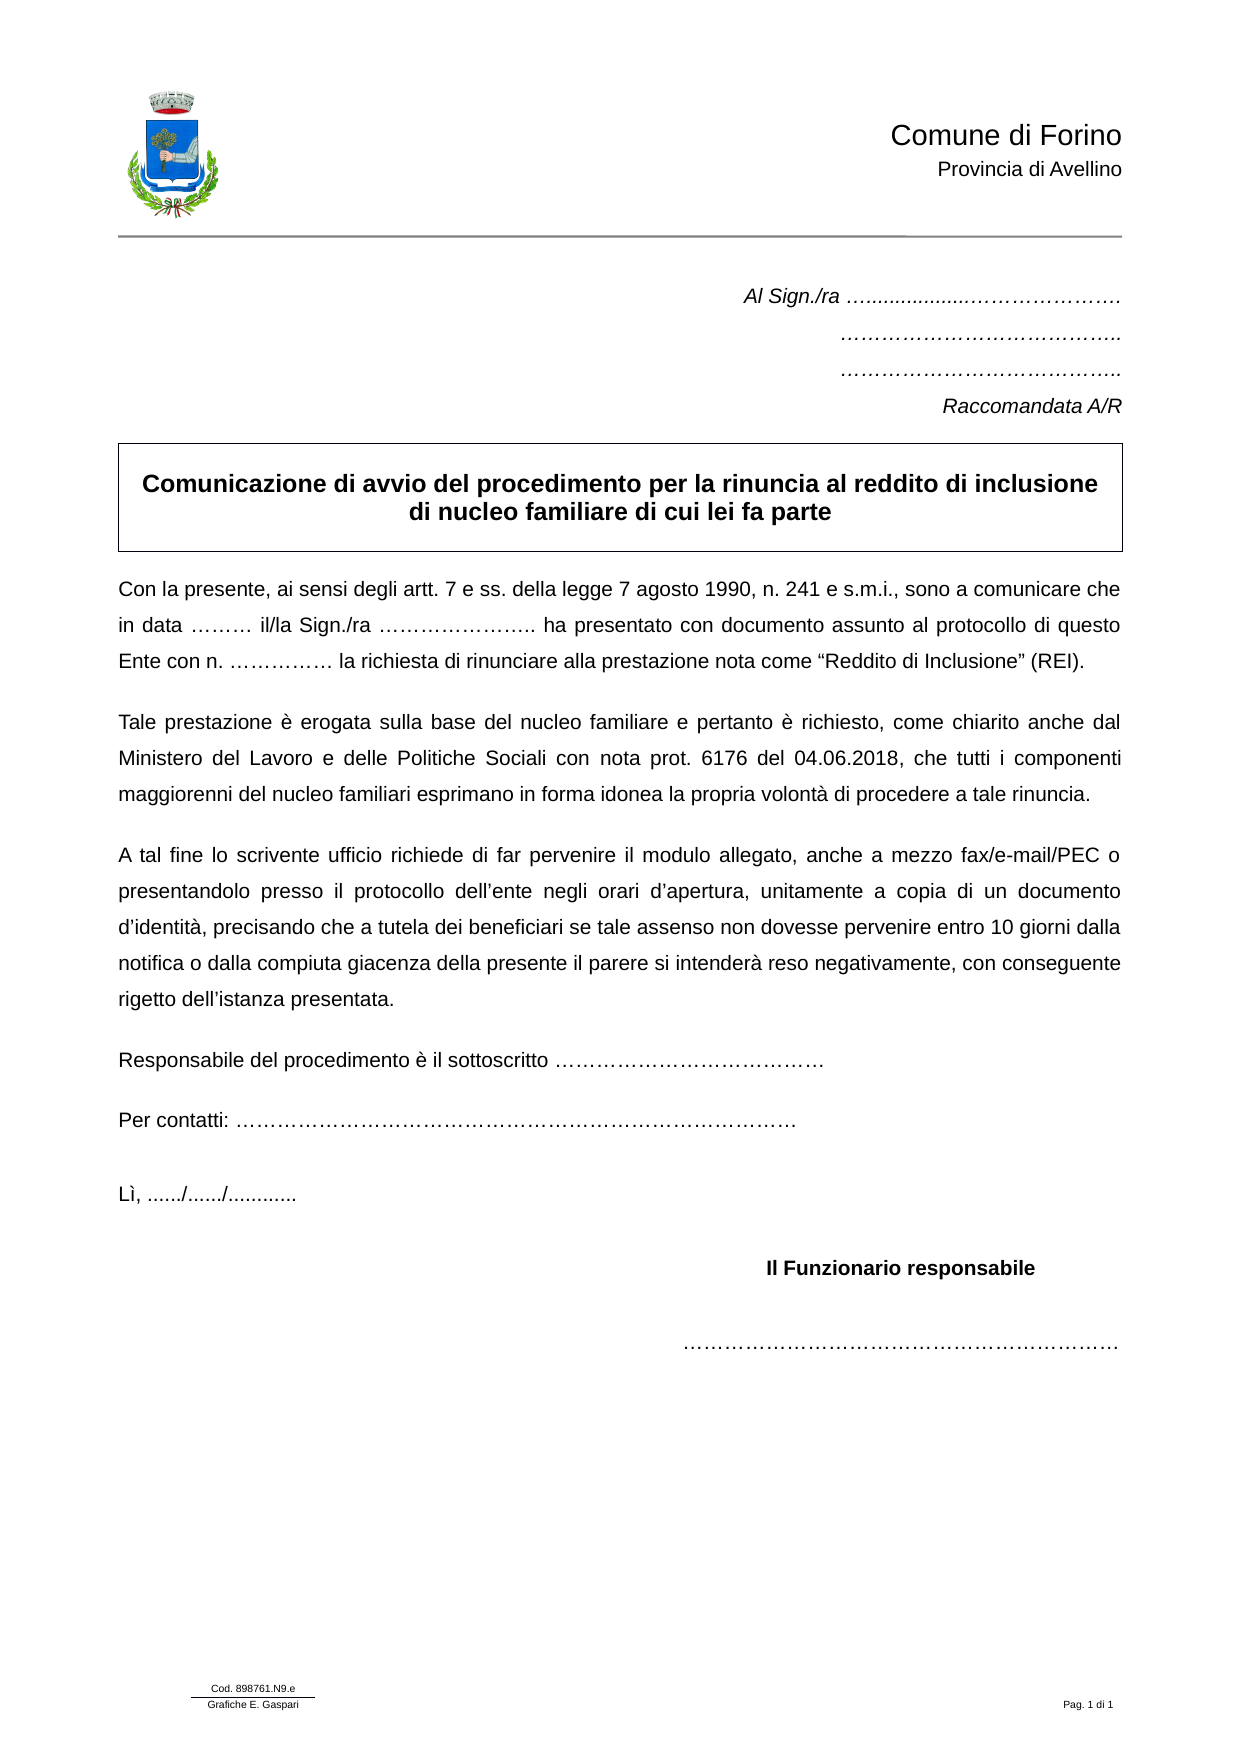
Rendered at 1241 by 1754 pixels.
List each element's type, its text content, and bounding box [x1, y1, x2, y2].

text Tale prestazione è erogata sulla base del nucleo familiare e pertanto è richiesto, come chiarito anche dal Ministero del Lavoro e delle Politiche Sociali con nota prot. 6176 del 04.06.2018, che tutti i componenti maggiorenni del nucleo familiari esprimano in forma idonea la propria volontà di procedere a tale rinuncia. [118, 710, 1122, 806]
text Responsabile del procedimento è il sottoscritto ………………………………… [118, 1047, 1122, 1071]
text A tal fine lo scrivente ufficio richiede di far pervenire il modulo allegato, anche a mezzo fax/e-mail/PEC o presentandolo presso il protocollo dell’ente negli orari d’apertura, unitamente a copia di un documento d’identità, precisando che a tutela dei beneficiari se tale assenso non dovesse pervenire entro 10 giorni dalla notifica o dalla compiuta giacenza della presente il parere si intenderà reso negativamente, con conseguente rigetto dell’istanza presentata. [118, 843, 1122, 1010]
text Comune di Forino [224, 118, 1122, 152]
text Con la presente, ai sensi degli artt. 7 e ss. della legge 7 agosto 1990, n. 241 e s.m.i., sono a comunicare che in data ……… il/la Sign./ra ………………….. ha presentato con documento assunto al protocollo di questo Ente con n. …………… la richiesta di rinunciare alla prestazione nota come “Reddito di Inclusione” (REI). [118, 577, 1122, 673]
text ……………………………………………………… [679, 1330, 1122, 1354]
text Lì, ....../....../............ [118, 1182, 1122, 1206]
text ………………………………….. [118, 321, 1122, 344]
text Per contatti: ……………………………………………………………………… [118, 1108, 1122, 1132]
table_header Comunicazione di avvio del procedimento per la rinuncia al reddito di inclusione di nucleo familiare di cui lei fa parte [119, 444, 1122, 551]
text Il Funzionario responsabile [679, 1256, 1122, 1280]
text Raccomandata A/R [118, 393, 1122, 417]
text ………………………………….. [118, 357, 1122, 381]
picture [122, 87, 224, 219]
text Al Sign./ra …..................…………………. [118, 284, 1122, 308]
text Provincia di Avellino [224, 157, 1122, 181]
